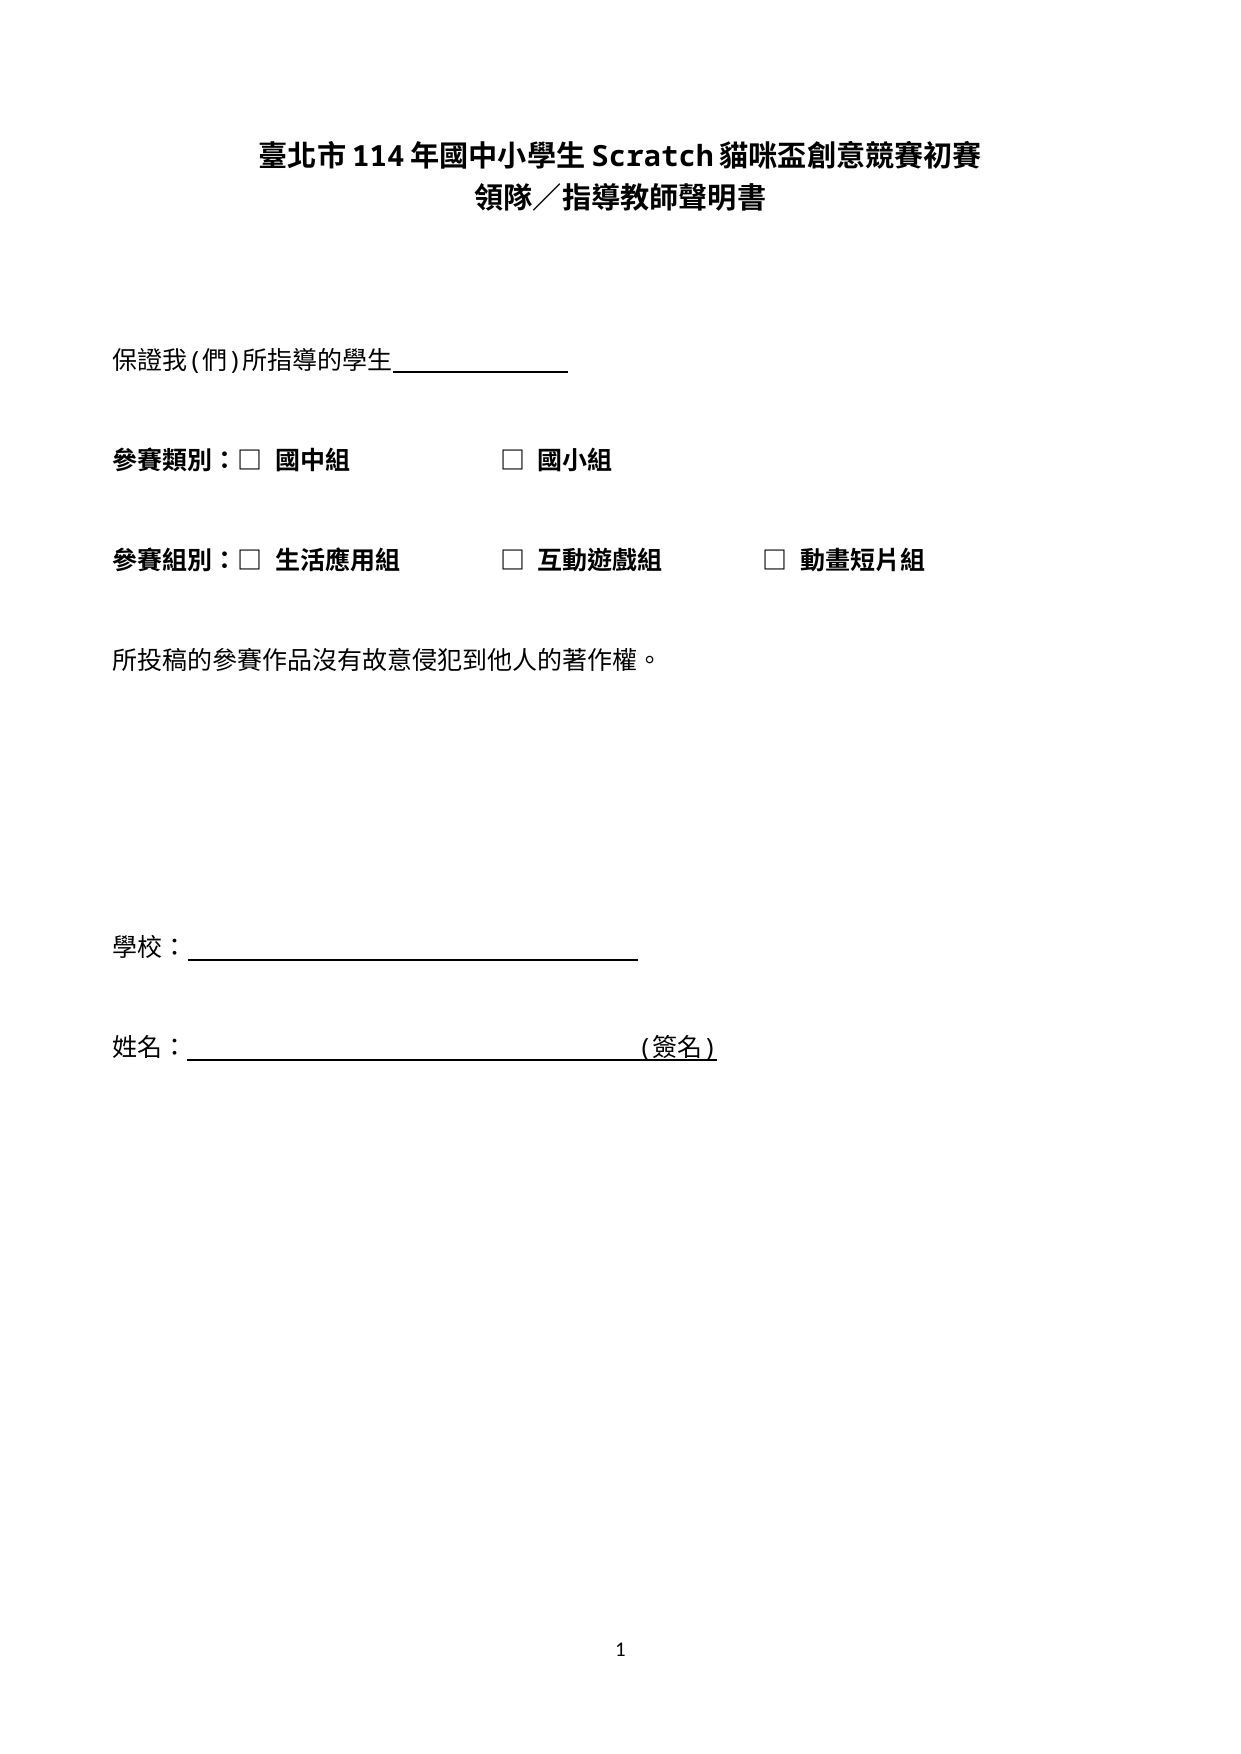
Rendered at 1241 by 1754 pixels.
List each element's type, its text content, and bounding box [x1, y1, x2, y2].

text 領隊／指導教師聲明書 [112, 174, 1128, 217]
text 參賽類別：□ 國中組 □ 國小組 [112, 417, 1128, 479]
text 保證我(們)所指導的學生 [112, 317, 1128, 379]
text 參賽組別：□ 生活應用組 □ 互動遊戲組 □ 動畫短片組 [112, 517, 1128, 579]
text 姓名： (簽名) [112, 1004, 1128, 1067]
text 所投稿的參賽作品沒有故意侵犯到他人的著作權。 [112, 617, 1128, 679]
text 臺北市114年國中小學生Scratch貓咪盃創意競賽初賽 [112, 132, 1128, 174]
text 學校： [112, 904, 1128, 967]
